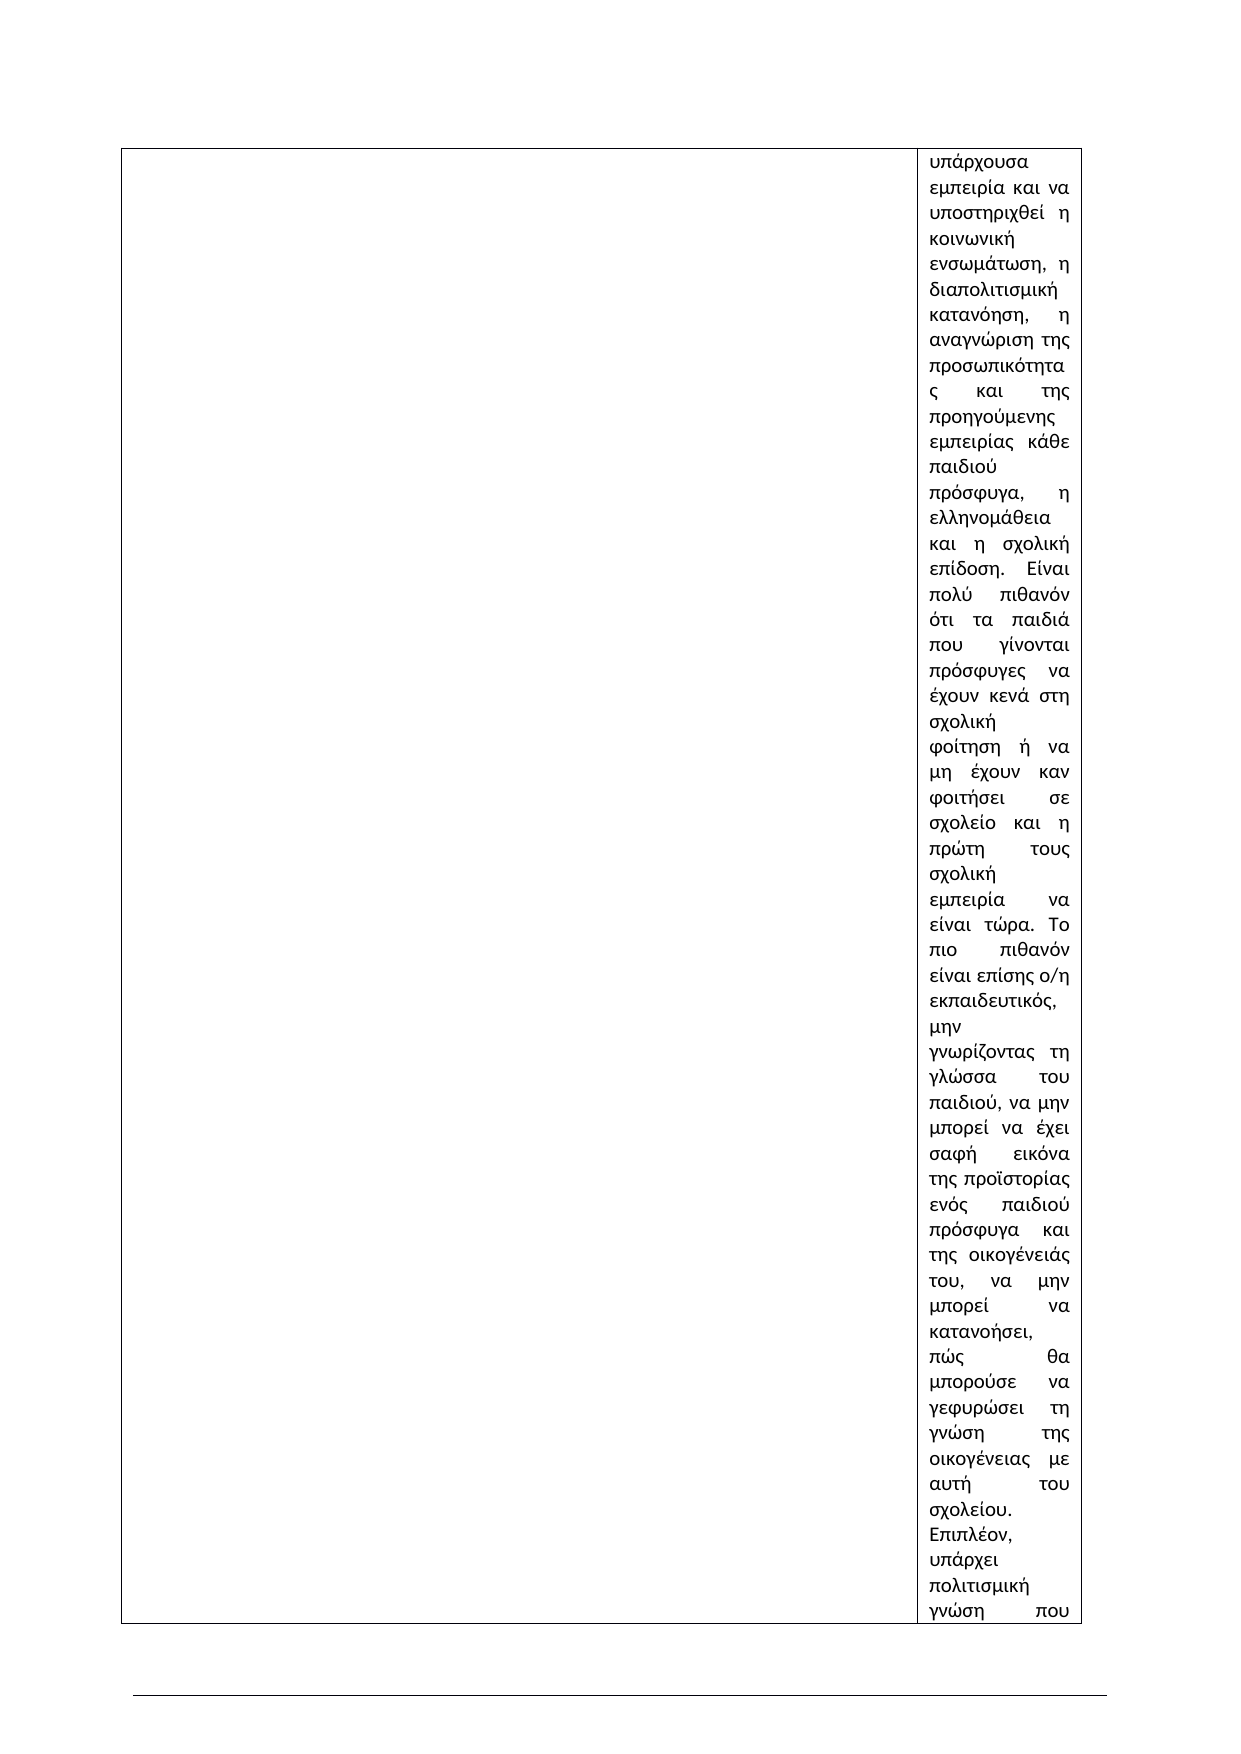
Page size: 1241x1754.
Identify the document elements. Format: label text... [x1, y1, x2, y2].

table_cell υπάρχουσα εμπειρία και να υποστηριχθεί η κοινωνική ενσωμάτωση, η διαπολιτισμική κατανόηση, η αναγνώριση της προσωπικότητας και της προηγούμενης εμπειρίας κάθε παιδιού πρόσφυγα, η ελληνομάθεια και η σχολική επίδοση. Είναι πολύ πιθανόν ότι τα παιδιά που γίνονται πρόσφυγες να έχουν κενά στη σχολική φοίτηση ή να μη έχουν καν φοιτήσει σε σχολείο και η πρώτη τους σχολική εμπειρία να είναι τώρα. Το πιο πιθανόν είναι επίσης ο/η εκπαιδευτικός, μην γνωρίζοντας τη γλώσσα του παιδιού, να μην μπορεί να έχει σαφή εικόνα της προϊστορίας ενός παιδιού πρόσφυγα και της οικογένειάς του, να μην μπορεί να κατανοήσει, πώς θα μπορούσε να γεφυρώσει τη γνώση της οικογένειας με αυτή του σχολείου. Επιπλέον, υπάρχει πολιτισμική γνώση που [918, 149, 1081, 1623]
table_cell [122, 149, 917, 1623]
